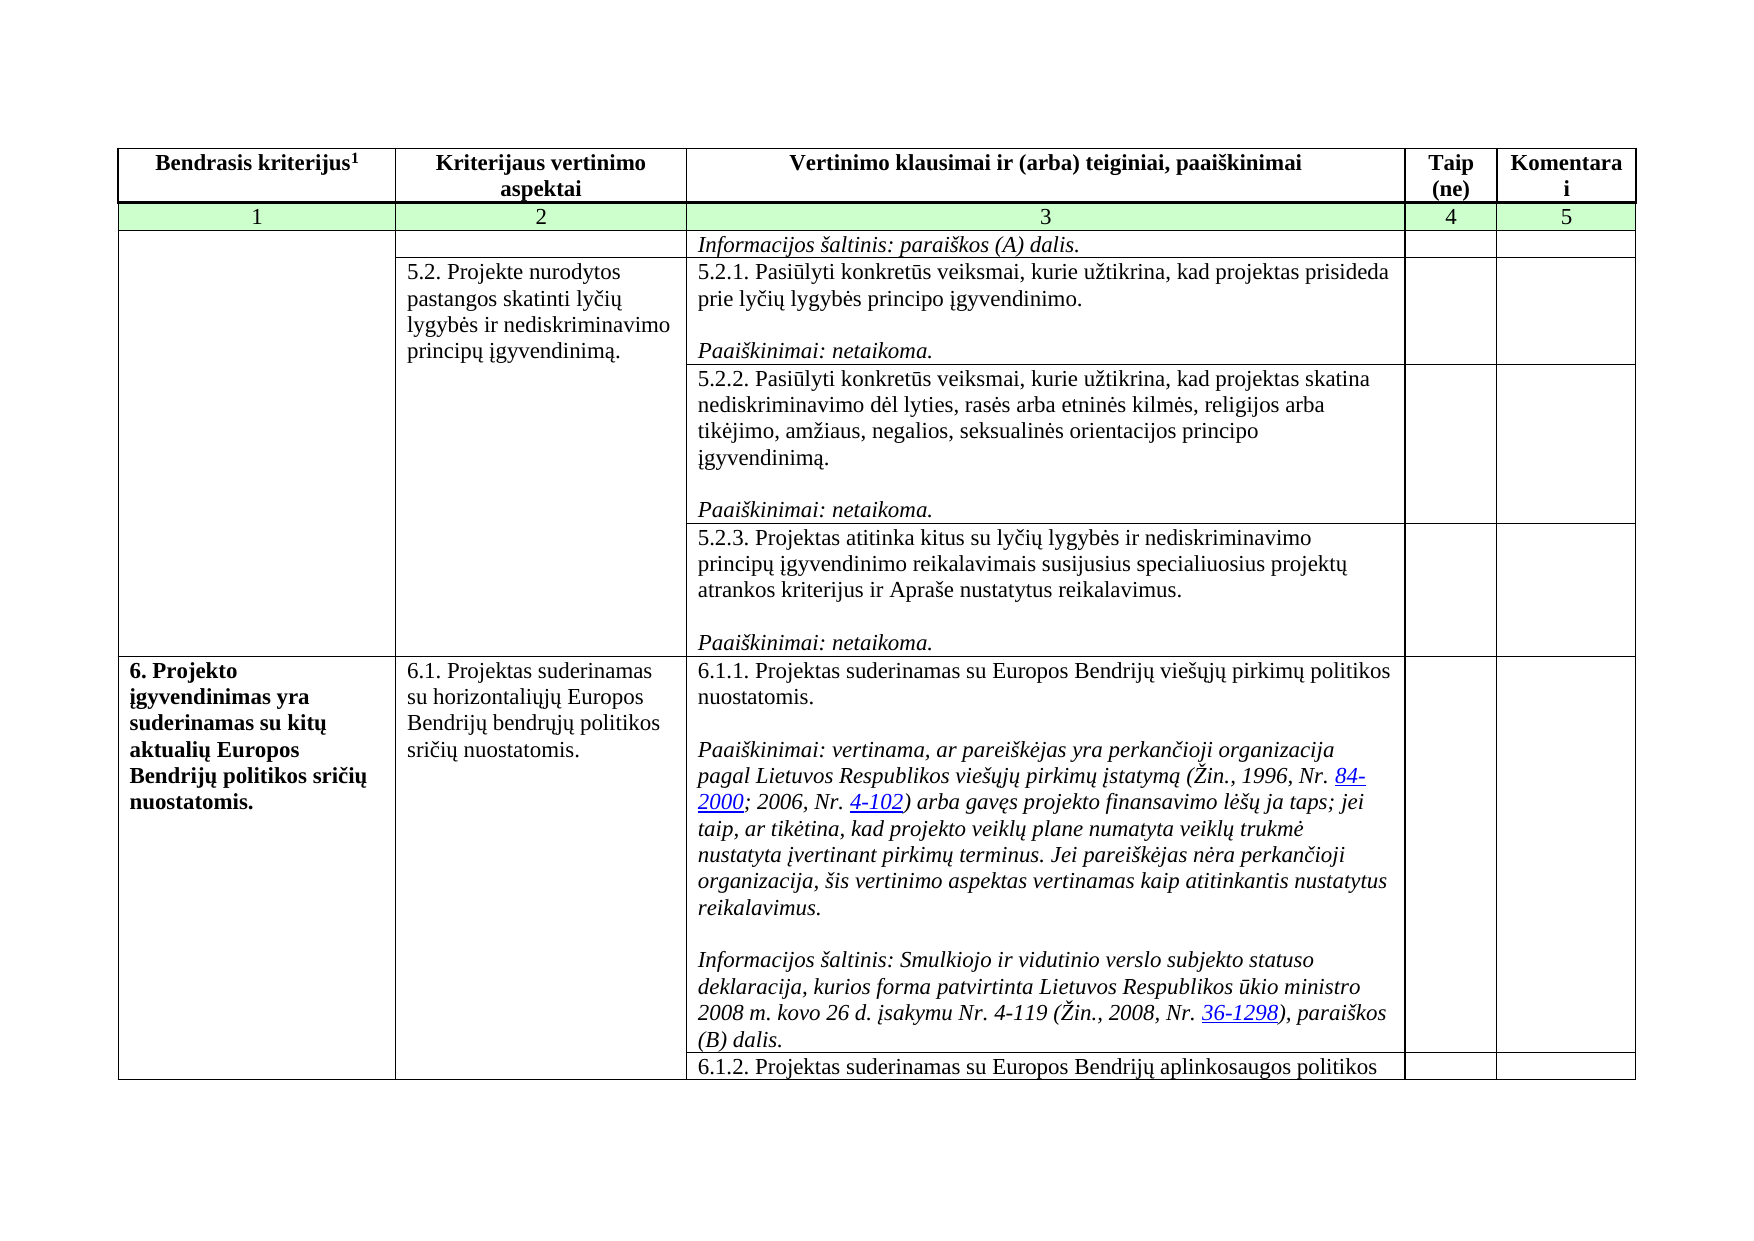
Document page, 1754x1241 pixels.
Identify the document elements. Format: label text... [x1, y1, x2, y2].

table_header Vertinimo klausimai ir (arba) teiginiai, paaiškinimai [687, 149, 1404, 201]
table_cell [1497, 657, 1635, 1052]
table_header Komentarai [1498, 149, 1635, 201]
table_cell 5.2.1. Pasiūlyti konkretūs veiksmai, kurie užtikrina, kad projektas prisideda prie lyčių lygybės principo įgyvendinimo. Paaiškinimai: netaikoma. [687, 258, 1404, 364]
table_header Taip (ne) [1406, 149, 1496, 201]
table_header Bendrasis kriterijus1 [119, 149, 395, 201]
table_cell 6.1. Projektas suderinamas su horizontaliųjų Europos Bendrijų bendrųjų politikos sričių nuostatomis. [396, 657, 686, 1079]
table_cell 3 [687, 204, 1404, 230]
table_cell [1406, 524, 1496, 656]
table_cell 5.2. Projekte nurodytos pastangos skatinti lyčių lygybės ir nediskriminavimo principų įgyvendinimą. [396, 258, 686, 656]
table_cell [1497, 1053, 1635, 1079]
table_cell 6.1.1. Projektas suderinamas su Europos Bendrijų viešųjų pirkimų politikos nuostatomis. Paaiškinimai: vertinama, ar pareiškėjas yra perkančioji organizacija pagal Lietuvos Respublikos viešųjų pirkimų įstatymą (Žin., 1996, Nr. 84-2000; 2006, Nr. 4-102) arba gavęs projekto finansavimo lėšų ja taps; jei taip, ar tikėtina, kad projekto veiklų plane numatyta veiklų trukmė nustatyta įvertinant pirkimų terminus. Jei pareiškėjas nėra perkančioji organizacija, šis vertinimo aspektas vertinamas kaip atitinkantis nustatytus reikalavimus. Informacijos šaltinis: Smulkiojo ir vidutinio verslo subjekto statuso deklaracija, kurios forma patvirtinta Lietuvos Respublikos ūkio ministro 2008 m. kovo 26 d. įsakymu Nr. 4-119 (Žin., 2008, Nr. 36-1298), paraiškos (B) dalis. [687, 657, 1404, 1052]
table_cell 1 [119, 204, 395, 230]
table_header Kriterijaus vertinimo aspektai [396, 149, 686, 201]
table_cell 5.2.2. Pasiūlyti konkretūs veiksmai, kurie užtikrina, kad projektas skatina nediskriminavimo dėl lyties, rasės arba etninės kilmės, religijos arba tikėjimo, amžiaus, negalios, seksualinės orientacijos principo įgyvendinimą. Paaiškinimai: netaikoma. [687, 365, 1404, 523]
table_cell [1406, 1053, 1496, 1079]
table_cell 6.1.2. Projektas suderinamas su Europos Bendrijų aplinkosaugos politikos [687, 1053, 1404, 1079]
table_cell [1497, 524, 1635, 656]
table_cell Informacijos šaltinis: paraiškos (A) dalis. [687, 231, 1404, 257]
table_cell [1406, 657, 1496, 1052]
table_cell [1497, 231, 1635, 257]
table_cell [1406, 365, 1496, 523]
table_cell [396, 231, 686, 257]
table_cell 6. Projekto įgyvendinimas yra suderinamas su kitų aktualių Europos Bendrijų politikos sričių nuostatomis. [119, 657, 395, 1079]
table_cell 4 [1406, 204, 1496, 230]
table_cell 5 [1497, 204, 1635, 230]
table_cell [1406, 231, 1496, 257]
table_cell [1497, 258, 1635, 364]
table_cell [1497, 365, 1635, 523]
table_cell [1406, 258, 1496, 364]
table_cell 2 [396, 204, 686, 230]
table_cell [119, 231, 395, 656]
table_cell 5.2.3. Projektas atitinka kitus su lyčių lygybės ir nediskriminavimo principų įgyvendinimo reikalavimais susijusius specialiuosius projektų atrankos kriterijus ir Apraše nustatytus reikalavimus. Paaiškinimai: netaikoma. [687, 524, 1404, 656]
